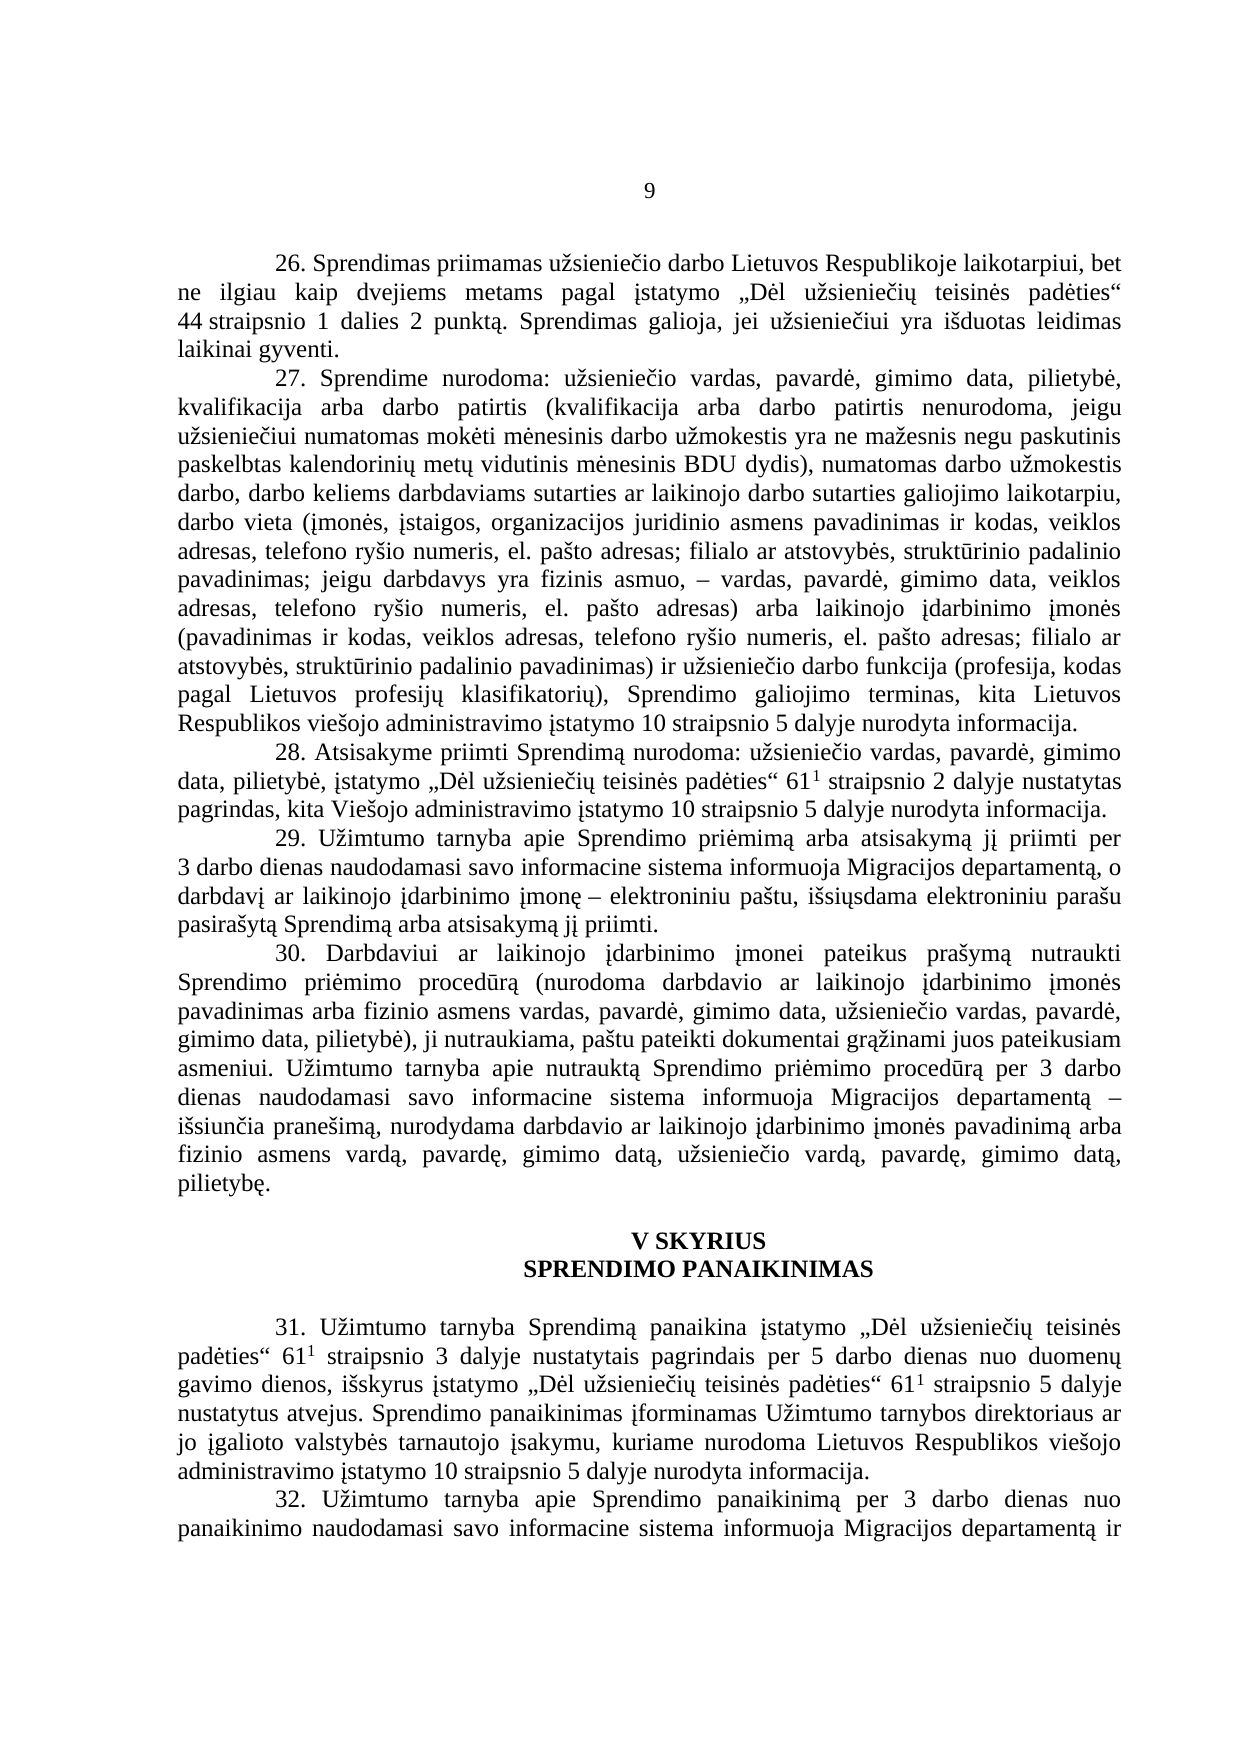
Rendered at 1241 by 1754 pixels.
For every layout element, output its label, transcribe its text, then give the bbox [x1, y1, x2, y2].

text V SKYRIUS [177, 1226, 1122, 1254]
text 32. Užimtumo tarnyba apie Sprendimo panaikinimą per 3 darbo dienas nuo panaikinimo naudodamasi savo informacine sistema informuoja Migracijos departamentą ir [177, 1484, 1122, 1542]
text 27. Sprendime nurodoma: užsieniečio vardas, pavardė, gimimo data, pilietybė, kvalifikacija arba darbo patirtis (kvalifikacija arba darbo patirtis nenurodoma, jeigu užsieniečiui numatomas mokėti mėnesinis darbo užmokestis yra ne mažesnis negu paskutinis paskelbtas kalendorinių metų vidutinis mėnesinis BDU dydis), numatomas darbo užmokestis darbo, darbo keliems darbdaviams sutarties ar laikinojo darbo sutarties galiojimo laikotarpiu, darbo vieta (įmonės, įstaigos, organizacijos juridinio asmens pavadinimas ir kodas, veiklos adresas, telefono ryšio numeris, el. pašto adresas; filialo ar atstovybės, struktūrinio padalinio pavadinimas; jeigu darbdavys yra fizinis asmuo, – vardas, pavardė, gimimo data, veiklos adresas, telefono ryšio numeris, el. pašto adresas) arba laikinojo įdarbinimo įmonės (pavadinimas ir kodas, veiklos adresas, telefono ryšio numeris, el. pašto adresas; filialo ar atstovybės, struktūrinio padalinio pavadinimas) ir užsieniečio darbo funkcija (profesija, kodas pagal Lietuvos profesijų klasifikatorių), Sprendimo galiojimo terminas, kita Lietuvos Respublikos viešojo administravimo įstatymo 10 straipsnio 5 dalyje nurodyta informacija. [177, 363, 1122, 737]
text 28. Atsisakyme priimti Sprendimą nurodoma: užsieniečio vardas, pavardė, gimimo data, pilietybė, įstatymo „Dėl užsieniečių teisinės padėties“ 611 straipsnio 2 dalyje nustatytas pagrindas, kita Viešojo administravimo įstatymo 10 straipsnio 5 dalyje nurodyta informacija. [177, 737, 1122, 823]
text 30. Darbdaviui ar laikinojo įdarbinimo įmonei pateikus prašymą nutraukti Sprendimo priėmimo procedūrą (nurodoma darbdavio ar laikinojo įdarbinimo įmonės pavadinimas arba fizinio asmens vardas, pavardė, gimimo data, užsieniečio vardas, pavardė, gimimo data, pilietybė), ji nutraukiama, paštu pateikti dokumentai grąžinami juos pateikusiam asmeniui. Užimtumo tarnyba apie nutrauktą Sprendimo priėmimo procedūrą per 3 darbo dienas naudodamasi savo informacine sistema informuoja Migracijos departamentą – išsiunčia pranešimą, nurodydama darbdavio ar laikinojo įdarbinimo įmonės pavadinimą arba fizinio asmens vardą, pavardę, gimimo datą, užsieniečio vardą, pavardę, gimimo datą, pilietybę. [177, 938, 1122, 1197]
text SPRENDIMO PANAIKINIMAS [177, 1254, 1122, 1283]
text 29. Užimtumo tarnyba apie Sprendimo priėmimą arba atsisakymą jį priimti per 3 darbo dienas naudodamasi savo informacine sistema informuoja Migracijos departamentą, o darbdavį ar laikinojo įdarbinimo įmonę – elektroniniu paštu, išsiųsdama elektroniniu parašu pasirašytą Sprendimą arba atsisakymą jį priimti. [177, 823, 1122, 938]
text 31. Užimtumo tarnyba Sprendimą panaikina įstatymo „Dėl užsieniečių teisinės padėties“ 611 straipsnio 3 dalyje nustatytais pagrindais per 5 darbo dienas nuo duomenų gavimo dienos, išskyrus įstatymo „Dėl užsieniečių teisinės padėties“ 611 straipsnio 5 dalyje nustatytus atvejus. Sprendimo panaikinimas įforminamas Užimtumo tarnybos direktoriaus ar jo įgalioto valstybės tarnautojo įsakymu, kuriame nurodoma Lietuvos Respublikos viešojo administravimo įstatymo 10 straipsnio 5 dalyje nurodyta informacija. [177, 1312, 1122, 1484]
text 26. Sprendimas priimamas užsieniečio darbo Lietuvos Respublikoje laikotarpiui, bet ne ilgiau kaip dvejiems metams pagal įstatymo „Dėl užsieniečių teisinės padėties“ 44 straipsnio 1 dalies 2 punktą. Sprendimas galioja, jei užsieniečiui yra išduotas leidimas laikinai gyventi. [177, 248, 1122, 363]
